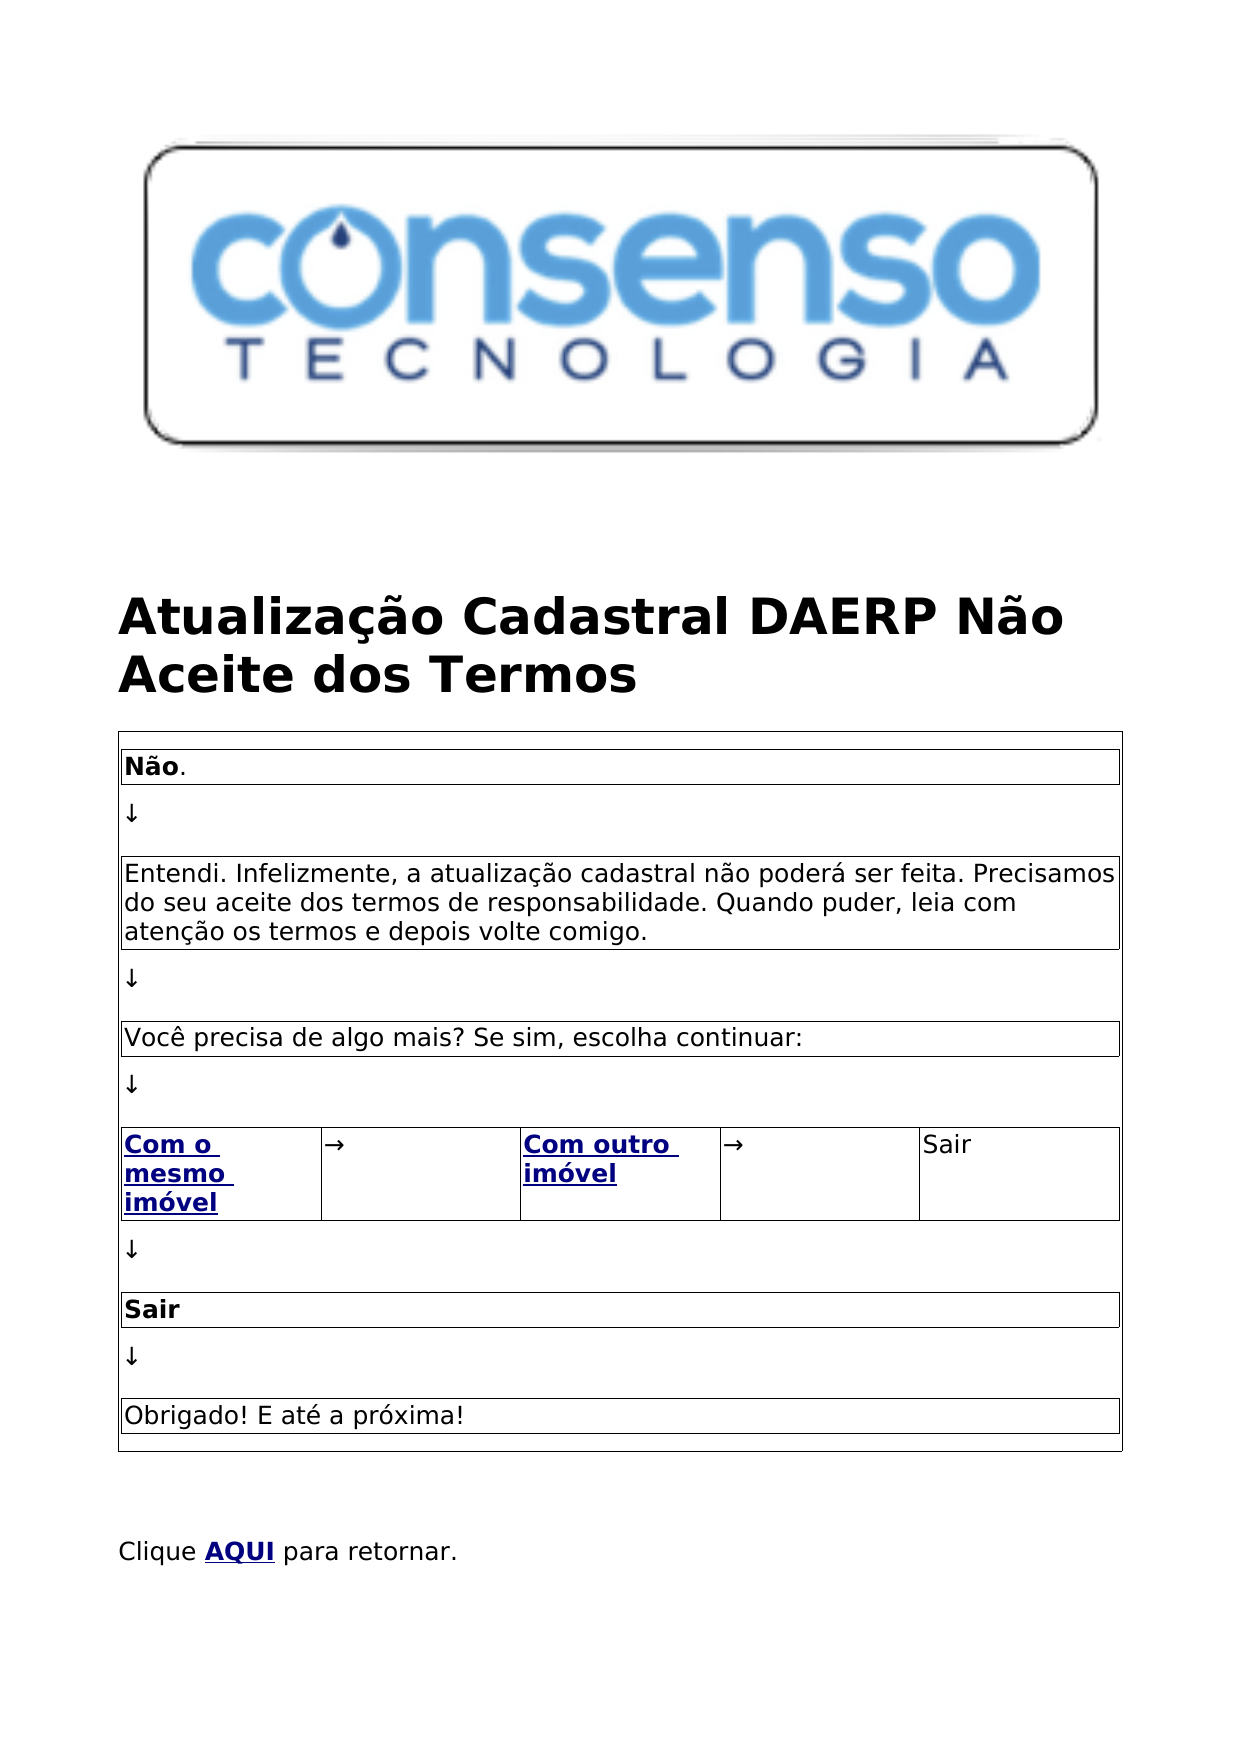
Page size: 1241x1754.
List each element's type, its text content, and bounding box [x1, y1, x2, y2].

text Clique AQUI para retornar. [118, 1537, 1122, 1595]
table_header Você precisa de algo mais? Se sim, escolha continuar: [122, 1022, 1119, 1056]
table_header → [721, 1128, 919, 1220]
table_header Com o mesmo imóvel [122, 1128, 321, 1220]
table_header Com outro imóvel [521, 1128, 720, 1220]
subtitle Atualização Cadastral DAERP Não Aceite dos Termos [118, 588, 1122, 704]
table_header Sair [122, 1293, 1119, 1327]
table_header ↓ ↓ ↓ ↓ ↓ [119, 732, 1122, 1451]
table_header Sair [920, 1128, 1119, 1220]
picture [118, 130, 1123, 480]
table_header → [322, 1128, 520, 1220]
table_header Obrigado! E até a próxima! [122, 1399, 1119, 1433]
table_header Não. [122, 750, 1119, 784]
table_header Entendi. Infelizmente, a atualização cadastral não poderá ser feita. Precisamos do seu aceite dos termos de responsabilidade. Quando puder, leia com atenção os termos e depois volte comigo. [122, 857, 1119, 949]
